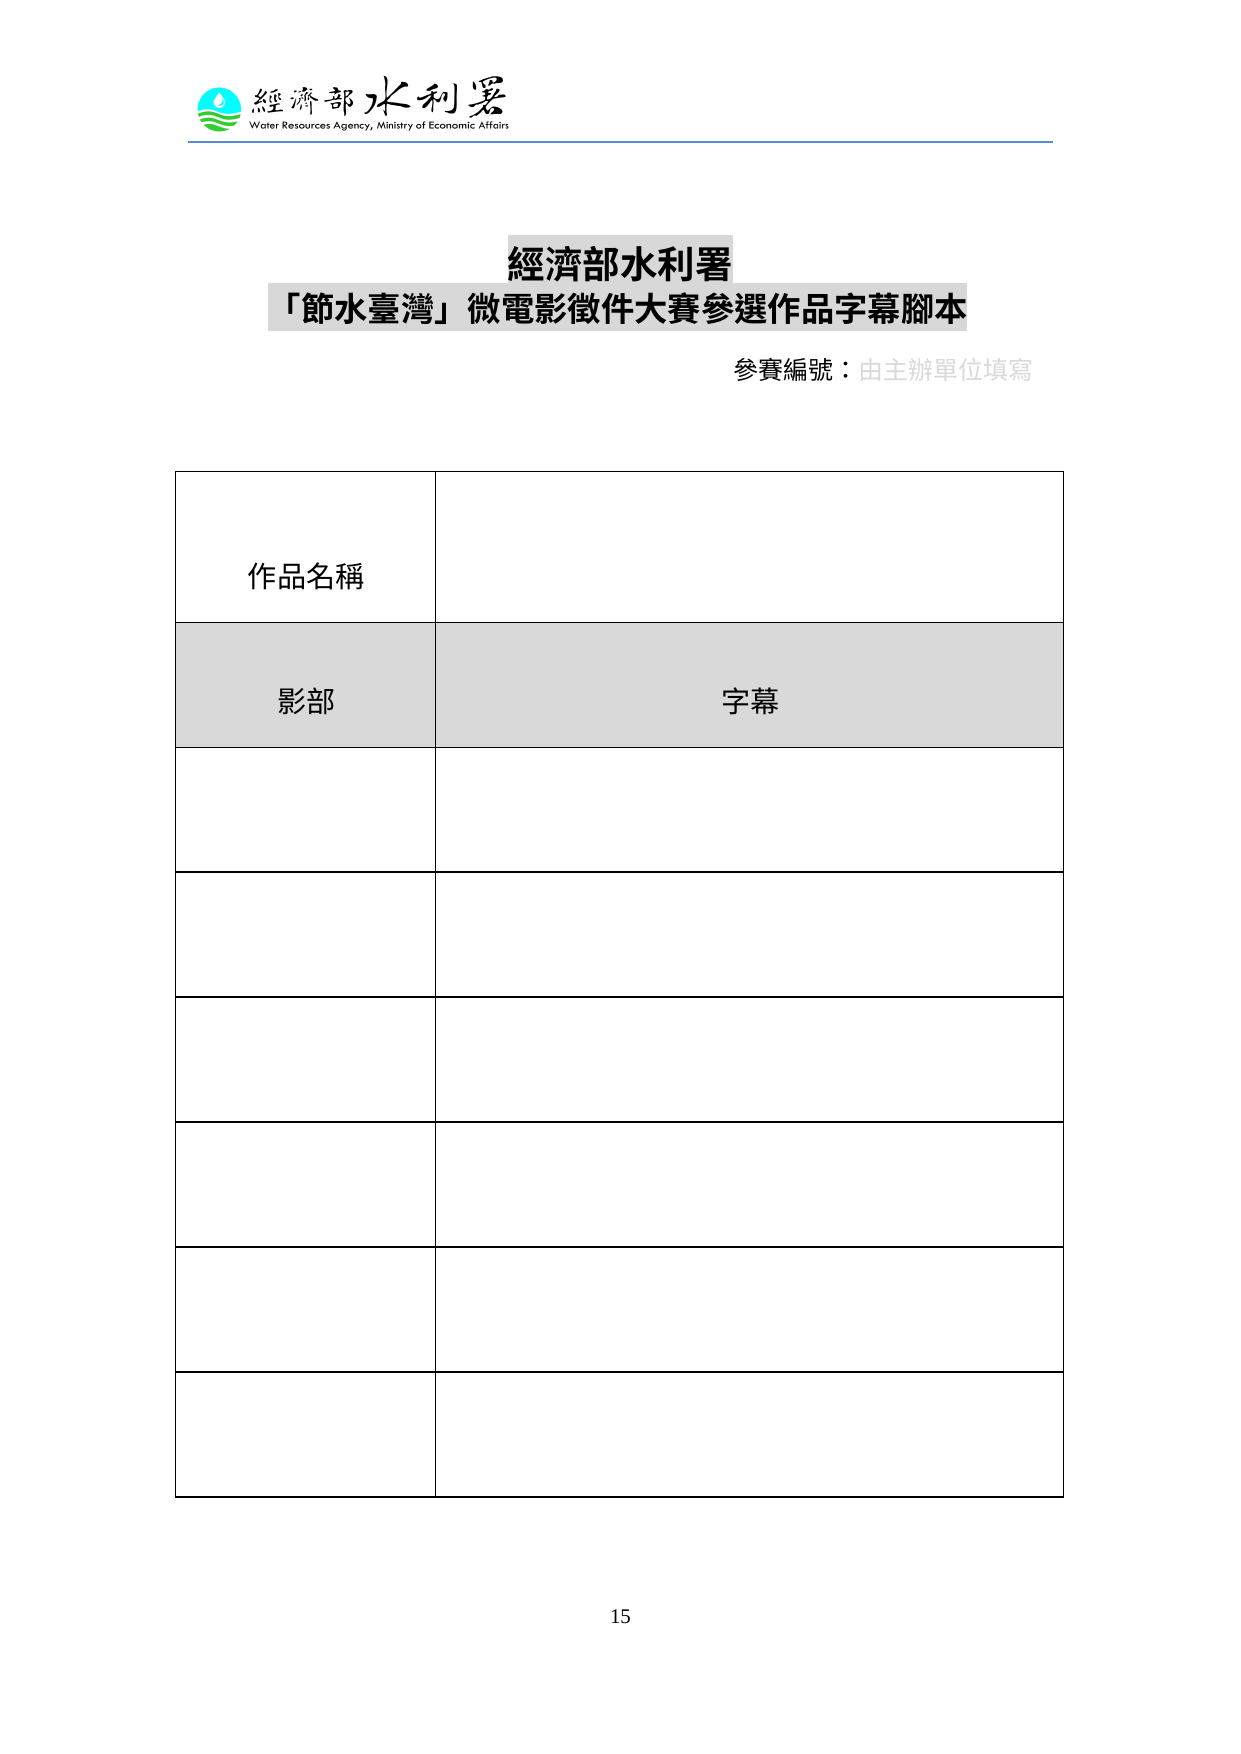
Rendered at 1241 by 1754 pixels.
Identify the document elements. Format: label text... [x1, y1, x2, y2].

table_cell [176, 748, 435, 871]
table_cell 影部 [176, 623, 435, 747]
table_cell [176, 1248, 435, 1371]
text 「節水臺灣」微電影徵件大賽參選作品字幕腳本 [187, 283, 1047, 331]
table_cell [436, 748, 1063, 871]
table_cell [176, 1373, 435, 1496]
table_cell [436, 1248, 1063, 1371]
table_cell [436, 873, 1063, 996]
table_header [436, 472, 1063, 622]
table_header 作品名稱 [176, 472, 435, 622]
text 經濟部水利署 [187, 221, 1053, 283]
text 參賽編號：由主辦單位填寫 [187, 350, 1033, 386]
table_cell [436, 998, 1063, 1121]
table_cell [176, 998, 435, 1121]
table_cell [436, 1373, 1063, 1496]
table_cell 字幕 [436, 623, 1063, 747]
table_cell [176, 873, 435, 996]
table_cell [176, 1123, 435, 1246]
table_cell [436, 1123, 1063, 1246]
